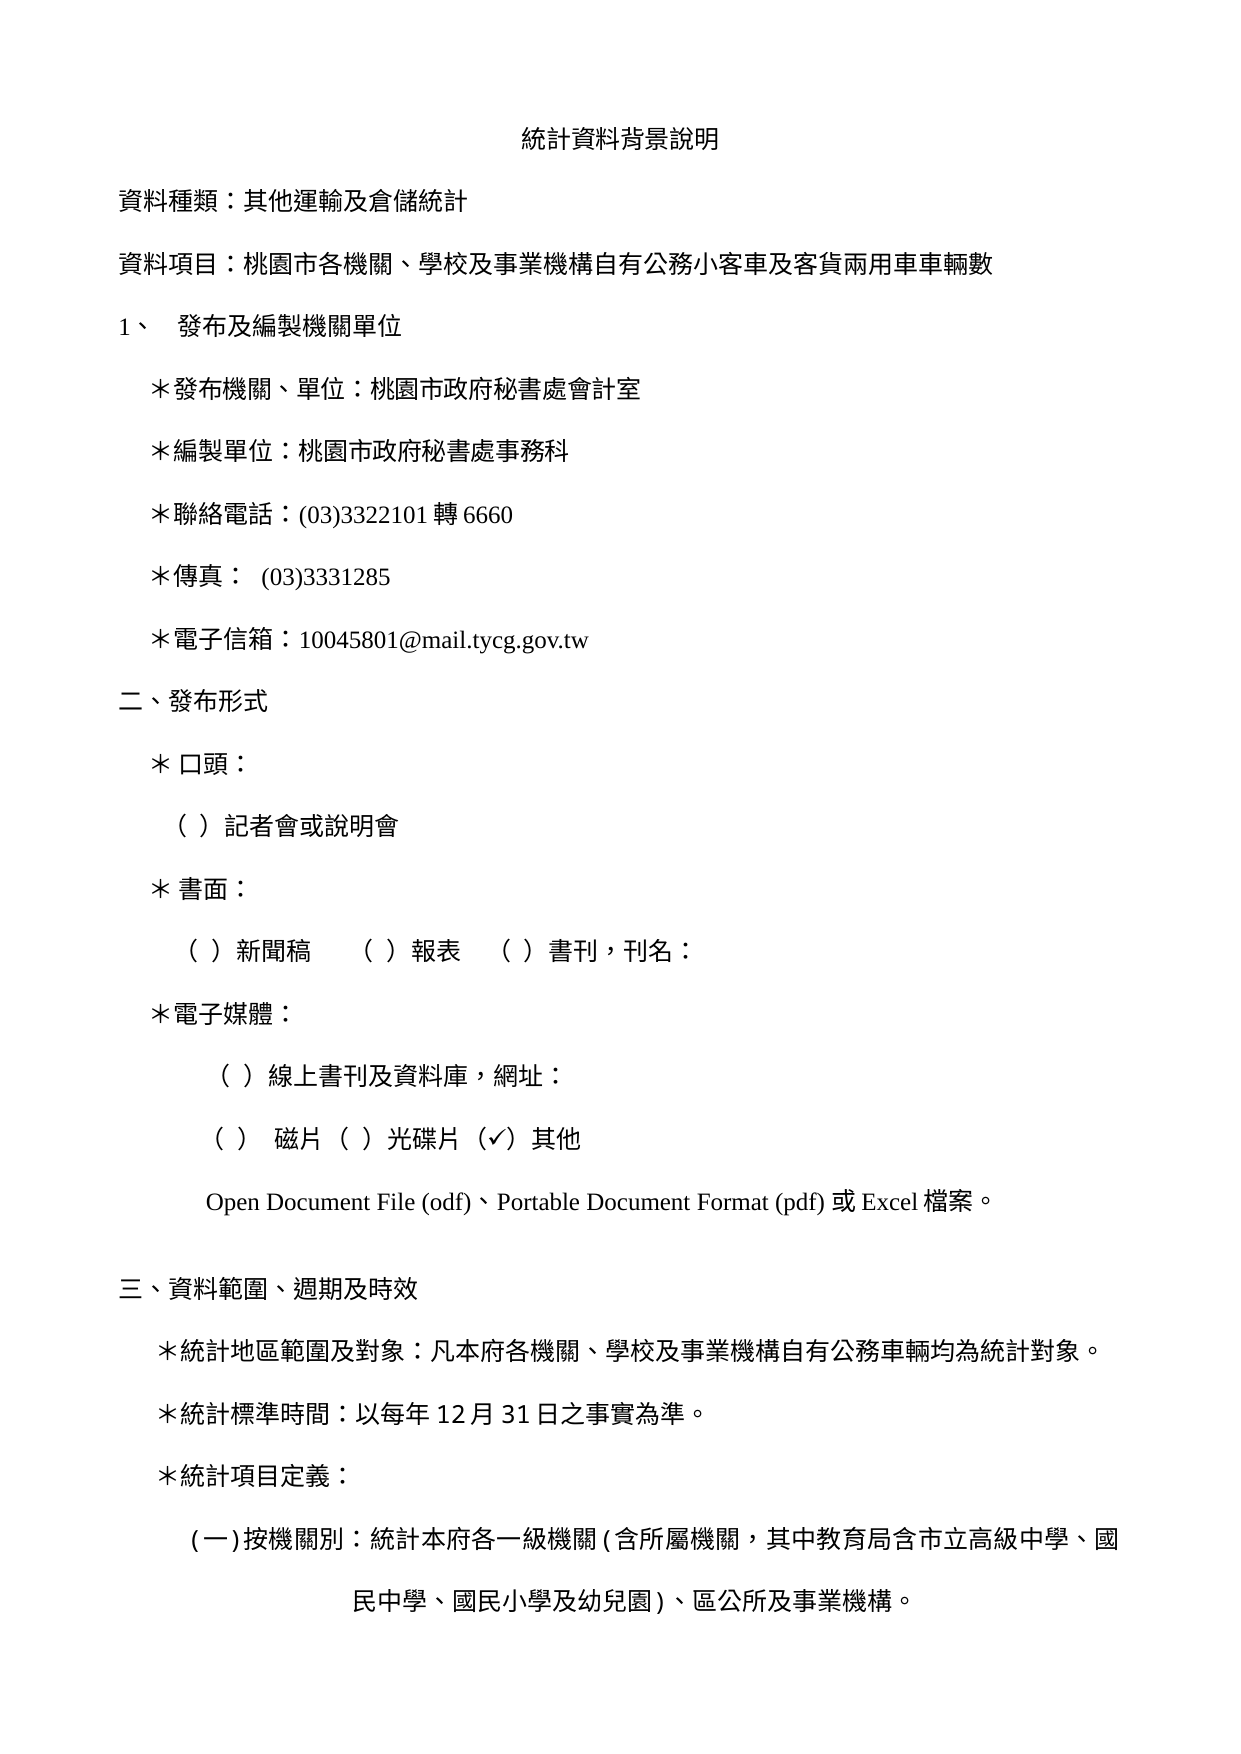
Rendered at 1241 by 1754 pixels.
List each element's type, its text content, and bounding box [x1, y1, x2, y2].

text 資料項目：桃園市各機關、學校及事業機構自有公務小客車及客貨兩用車車輛數 [118, 221, 1122, 283]
text 三、資料範圍、週期及時效 [118, 1246, 1122, 1308]
list 發布及編製機關單位 [118, 283, 1122, 346]
list 書面： [149, 846, 1122, 908]
text (一)按機關別：統計本府各一級機關(含所屬機關，其中教育局含市立高級中學、國民中學、國民小學及幼兒園)、區公所及事業機構。 [157, 1496, 1122, 1621]
text ＊統計地區範圍及對象：凡本府各機關、學校及事業機構自有公務車輛均為統計對象。 [156, 1308, 1122, 1371]
text ＊聯絡電話：(03)3322101轉6660 [149, 471, 1122, 533]
text ＊傳真： (03)3331285 [149, 533, 1122, 596]
text （ ） 磁片（ ）光碟片（）其他 [168, 1096, 1156, 1158]
list 口頭： [149, 721, 1122, 783]
text 二、發布形式 [118, 658, 1122, 721]
text Open Document File (odf)、Portable Document Format (pdf) 或Excel檔案。 [168, 1158, 1156, 1221]
text ＊電子信箱：10045801@mail.tycg.gov.tw [149, 596, 1122, 658]
text ＊電子媒體： [149, 971, 1122, 1033]
text ＊編製單位：桃園市政府秘書處事務科 [149, 408, 1122, 471]
text 資料種類：其他運輸及倉儲統計 [118, 158, 1122, 221]
text ＊發布機關、單位：桃園市政府秘書處會計室 [149, 346, 1122, 408]
text ＊統計標準時間：以每年12月31日之事實為準。 [156, 1371, 1122, 1433]
text 統計資料背景說明 [118, 96, 1122, 158]
text （ ）線上書刊及資料庫，網址： [168, 1033, 1156, 1096]
text （ ）記者會或說明會 [118, 783, 1122, 846]
text ＊統計項目定義： [156, 1433, 1122, 1496]
text （ ）新聞稿 （ ）報表 （ ）書刊，刊名： [149, 908, 1122, 971]
